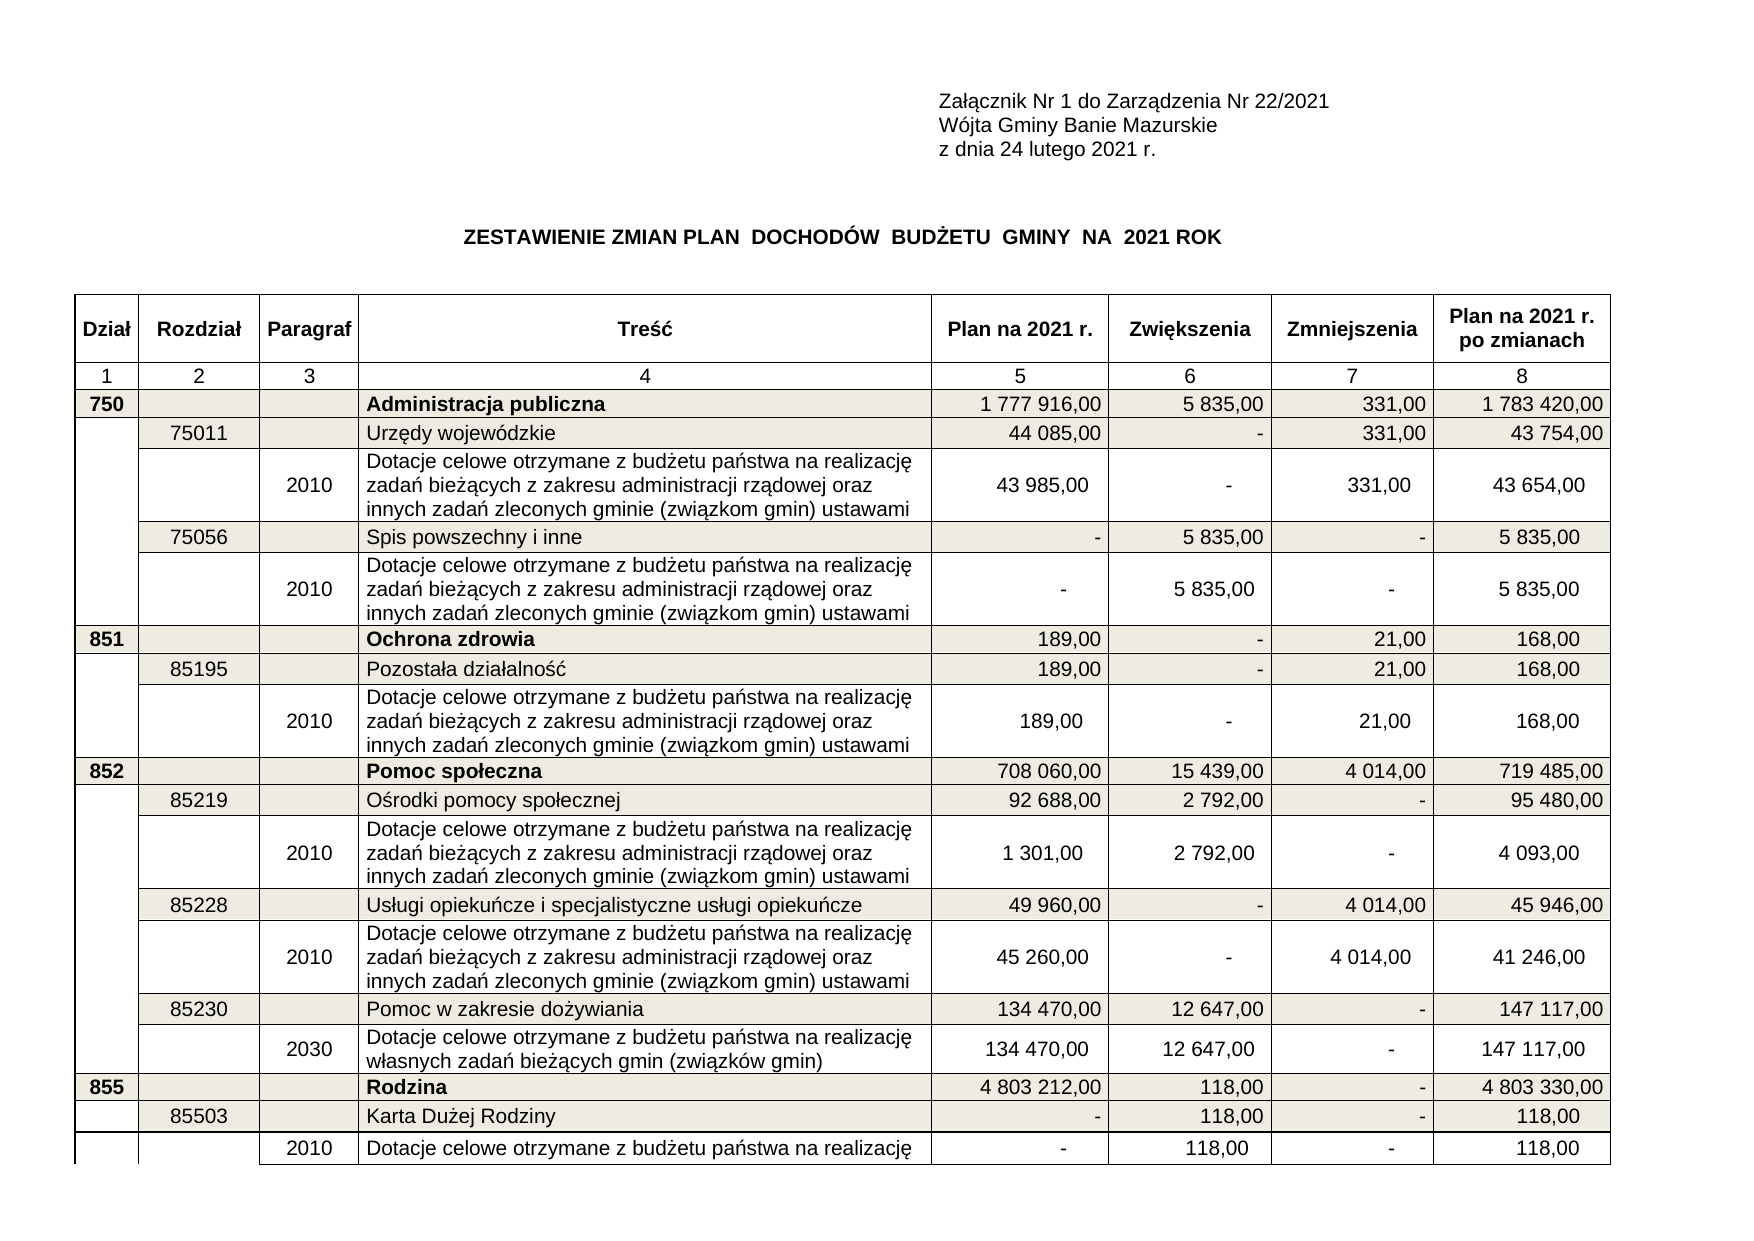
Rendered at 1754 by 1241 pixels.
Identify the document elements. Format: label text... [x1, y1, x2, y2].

table_cell [1611, 552, 1754, 625]
table_cell [76, 1101, 138, 1131]
table_cell Dotacje celowe otrzymane z budżetu państwa na realizację zadań bieżących z zakresu administracji rządowej oraz innych zadań zleconych gminie (związkom gmin) ustawami [359, 449, 931, 521]
table_cell 1 783 420,00 [1434, 390, 1610, 417]
table_cell [139, 449, 259, 521]
table_cell 708 060,00 [932, 758, 1108, 784]
table_cell 85230 [139, 994, 259, 1024]
table_cell [139, 921, 259, 992]
table_cell 118,00 [1109, 1133, 1271, 1164]
table_cell [139, 758, 259, 784]
table_cell 331,00 [1272, 418, 1433, 448]
table_cell 855 [76, 1074, 138, 1100]
table_cell Pozostała działalność [359, 654, 931, 684]
table_cell - [1272, 816, 1433, 888]
table_cell 2 [139, 363, 259, 389]
table_cell [1611, 888, 1754, 919]
table_cell 5 835,00 [1109, 390, 1271, 417]
table_cell [260, 654, 358, 684]
table_cell [1434, 249, 1611, 294]
table_cell 15 439,00 [1109, 758, 1271, 784]
table_cell 4 014,00 [1272, 921, 1433, 992]
table_cell [1611, 448, 1754, 521]
table_cell [1434, 161, 1611, 205]
table_cell [260, 785, 358, 815]
table_cell [1611, 653, 1754, 684]
table_cell Ochrona zdrowia [359, 626, 931, 652]
table_cell [359, 133, 931, 161]
table_cell 2 792,00 [1109, 816, 1271, 888]
table_cell [1611, 205, 1754, 249]
table_cell 43 654,00 [1434, 449, 1610, 521]
table_cell - [1109, 654, 1271, 684]
table_cell [76, 1133, 138, 1164]
table_cell [1611, 784, 1754, 815]
table_cell - [1109, 418, 1271, 448]
table_cell 118,00 [1109, 1074, 1271, 1100]
table_cell 4 014,00 [1272, 758, 1433, 784]
table_cell 2010 [260, 816, 358, 888]
table_cell 118,00 [1434, 1101, 1610, 1131]
table_cell [139, 390, 259, 417]
table_cell - [932, 1101, 1108, 1131]
table_cell 118,00 [1109, 1101, 1271, 1131]
table_cell - [1109, 889, 1271, 919]
table_cell - [1272, 785, 1433, 815]
table_cell - [1109, 449, 1271, 521]
table_cell Administracja publiczna [359, 390, 931, 417]
table_header Załącznik Nr 1 do Zarządzenia Nr 22/2021 Wójta Gminy Banie Mazurskie z dnia 24 lutego 2021 r. [931, 75, 1433, 161]
table_cell 85219 [139, 785, 259, 815]
table_cell 21,00 [1272, 685, 1433, 757]
table_cell [1611, 294, 1754, 337]
table_cell [139, 553, 259, 625]
table_cell Pomoc w zakresie dożywiania [359, 994, 931, 1024]
table_cell 189,00 [932, 685, 1108, 757]
table_cell [260, 249, 359, 294]
table_cell [76, 684, 138, 757]
table_cell [76, 888, 138, 919]
table_cell [260, 1074, 358, 1100]
table_header [1611, 75, 1754, 104]
table_cell [76, 785, 138, 815]
table_cell Zwiększenia [1109, 295, 1271, 362]
table_cell [359, 104, 931, 132]
table_cell 85228 [139, 889, 259, 919]
table_cell 1 777 916,00 [932, 390, 1108, 417]
table_cell [1611, 993, 1754, 1024]
table_cell [1611, 249, 1754, 294]
table_cell [139, 1133, 259, 1164]
table_cell [139, 1025, 259, 1073]
table_cell 7 [1272, 363, 1433, 389]
table_header [75, 75, 138, 104]
table_cell 331,00 [1272, 449, 1433, 521]
table_cell - [1272, 1133, 1433, 1164]
table_cell 3 [260, 363, 358, 389]
table_cell Dotacje celowe otrzymane z budżetu państwa na realizację [359, 1133, 931, 1164]
table_cell [1434, 104, 1611, 132]
table_cell - [1272, 1074, 1433, 1100]
table_cell Zmniejszenia [1272, 295, 1433, 362]
table_cell Dotacje celowe otrzymane z budżetu państwa na realizację zadań bieżących z zakresu administracji rządowej oraz innych zadań zleconych gminie (związkom gmin) ustawami [359, 921, 931, 992]
table_cell 331,00 [1272, 390, 1433, 417]
table_cell 134 470,00 [932, 994, 1108, 1024]
table_cell [75, 249, 138, 294]
table_cell [1611, 1024, 1754, 1073]
table_cell 5 835,00 [1434, 553, 1610, 625]
table_cell - [932, 553, 1108, 625]
table_cell [75, 133, 138, 161]
table_cell [1611, 161, 1754, 205]
table_cell 4 093,00 [1434, 816, 1610, 888]
table_cell 189,00 [932, 654, 1108, 684]
table_cell - [1109, 921, 1271, 992]
table_cell [76, 1024, 138, 1073]
table_cell [76, 448, 138, 521]
table_cell [260, 994, 358, 1024]
table_cell [76, 993, 138, 1024]
table_cell [76, 815, 138, 888]
table_cell 118,00 [1434, 1133, 1610, 1164]
table_cell 95 480,00 [1434, 785, 1610, 815]
table_cell - [1272, 553, 1433, 625]
table_header [359, 75, 931, 104]
table_cell ZESTAWIENIE ZMIAN PLAN DOCHODÓW BUDŻETU GMINY NA 2021 ROK [75, 205, 1611, 249]
table_cell 12 647,00 [1109, 1025, 1271, 1073]
table_cell 851 [76, 626, 138, 652]
table_cell [1611, 417, 1754, 448]
table_cell [76, 654, 138, 684]
table_cell [75, 104, 138, 132]
table_cell [1611, 757, 1754, 784]
table_cell [1611, 684, 1754, 757]
table_cell [1611, 625, 1754, 652]
table_cell 2 792,00 [1109, 785, 1271, 815]
table_cell [139, 1074, 259, 1100]
table_cell Dotacje celowe otrzymane z budżetu państwa na realizację własnych zadań bieżących gmin (związków gmin) [359, 1025, 931, 1073]
table_cell 2010 [260, 1133, 358, 1164]
table_cell [260, 104, 359, 132]
table_cell [1611, 133, 1754, 161]
table_cell - [932, 1133, 1108, 1164]
table_cell Plan na 2021 r. po zmianach [1434, 295, 1610, 362]
table_cell Paragraf [260, 295, 358, 362]
table_cell [138, 249, 259, 294]
table_cell 134 470,00 [932, 1025, 1108, 1073]
table_cell [1611, 389, 1754, 417]
table_cell [1109, 249, 1271, 294]
table_cell Treść [359, 295, 931, 362]
table_cell 43 985,00 [932, 449, 1108, 521]
table_cell Ośrodki pomocy społecznej [359, 785, 931, 815]
table_cell Dotacje celowe otrzymane z budżetu państwa na realizację zadań bieżących z zakresu administracji rządowej oraz innych zadań zleconych gminie (związkom gmin) ustawami [359, 685, 931, 757]
table_cell [1611, 1100, 1754, 1131]
table_cell - [1109, 685, 1271, 757]
table_cell - [1272, 522, 1433, 552]
table_cell [1611, 815, 1754, 888]
table_cell - [1272, 1025, 1433, 1073]
table_cell 44 085,00 [932, 418, 1108, 448]
table_cell - [1272, 1101, 1433, 1131]
table_cell 92 688,00 [932, 785, 1108, 815]
table_cell 2030 [260, 1025, 358, 1073]
table_cell [260, 522, 358, 552]
table_cell Urzędy wojewódzkie [359, 418, 931, 448]
table_cell 12 647,00 [1109, 994, 1271, 1024]
table_cell [1271, 249, 1433, 294]
table_cell [260, 418, 358, 448]
table_cell Karta Dużej Rodziny [359, 1101, 931, 1131]
table_cell 43 754,00 [1434, 418, 1610, 448]
table_cell 4 803 212,00 [932, 1074, 1108, 1100]
table_cell [76, 418, 138, 448]
table_cell 2010 [260, 553, 358, 625]
table_cell [139, 685, 259, 757]
table_header [260, 75, 359, 104]
table_cell 719 485,00 [1434, 758, 1610, 784]
table_cell 1 301,00 [932, 816, 1108, 888]
table_cell 75011 [139, 418, 259, 448]
table_cell 2010 [260, 921, 358, 992]
table_cell 21,00 [1272, 626, 1433, 652]
table_cell [260, 1101, 358, 1131]
table_cell 85195 [139, 654, 259, 684]
table_header [138, 75, 259, 104]
table_cell 41 246,00 [1434, 921, 1610, 992]
table_cell Dział [76, 295, 138, 362]
table_cell 75056 [139, 522, 259, 552]
table_cell 5 835,00 [1434, 522, 1610, 552]
table_cell [139, 816, 259, 888]
table_cell [359, 249, 931, 294]
table_cell [1611, 920, 1754, 992]
table_cell - [1272, 994, 1433, 1024]
table_cell 2010 [260, 685, 358, 757]
table_cell Dotacje celowe otrzymane z budżetu państwa na realizację zadań bieżących z zakresu administracji rządowej oraz innych zadań zleconych gminie (związkom gmin) ustawami [359, 553, 931, 625]
table_cell [139, 626, 259, 652]
table_cell Usługi opiekuńcze i specjalistyczne usługi opiekuńcze [359, 889, 931, 919]
table_cell 21,00 [1272, 654, 1433, 684]
table_cell [1434, 133, 1611, 161]
table_cell Dotacje celowe otrzymane z budżetu państwa na realizację zadań bieżących z zakresu administracji rządowej oraz innych zadań zleconych gminie (związkom gmin) ustawami [359, 816, 931, 888]
table_cell [138, 133, 259, 161]
table_cell 45 946,00 [1434, 889, 1610, 919]
table_cell [75, 161, 1433, 205]
table_cell 49 960,00 [932, 889, 1108, 919]
table_cell [260, 390, 358, 417]
table_header [1434, 75, 1611, 104]
table_cell [76, 552, 138, 625]
table_cell 8 [1434, 363, 1610, 389]
table_cell Rozdział [139, 295, 259, 362]
table_cell [138, 104, 259, 132]
table_cell 147 117,00 [1434, 994, 1610, 1024]
table_cell [1611, 1131, 1754, 1164]
table_cell 189,00 [932, 626, 1108, 652]
table_cell 168,00 [1434, 654, 1610, 684]
table_cell 5 835,00 [1109, 553, 1271, 625]
table_cell 6 [1109, 363, 1271, 389]
table_cell Rodzina [359, 1074, 931, 1100]
table_cell 147 117,00 [1434, 1025, 1610, 1073]
table_cell 750 [76, 390, 138, 417]
table_cell [76, 920, 138, 992]
table_cell [260, 133, 359, 161]
table_cell [260, 758, 358, 784]
table_cell - [1109, 626, 1271, 652]
table_cell Pomoc społeczna [359, 758, 931, 784]
table_cell [260, 626, 358, 652]
table_cell 1 [76, 363, 138, 389]
table_cell Plan na 2021 r. [932, 295, 1108, 362]
table_cell 168,00 [1434, 626, 1610, 652]
table_cell 45 260,00 [932, 921, 1108, 992]
table_cell 4 803 330,00 [1434, 1074, 1610, 1100]
table_cell Spis powszechny i inne [359, 522, 931, 552]
table_cell - [932, 522, 1108, 552]
table_cell 4 [359, 363, 931, 389]
table_cell [1611, 337, 1754, 362]
table_cell [1611, 521, 1754, 552]
table_cell [1611, 362, 1754, 389]
table_cell 5 835,00 [1109, 522, 1271, 552]
table_cell 5 [932, 363, 1108, 389]
table_cell 168,00 [1434, 685, 1610, 757]
table_cell [931, 249, 1109, 294]
table_cell [76, 521, 138, 552]
table_cell 2010 [260, 449, 358, 521]
table_cell [260, 889, 358, 919]
table_cell 85503 [139, 1101, 259, 1131]
table_cell 852 [76, 758, 138, 784]
table_cell [1611, 104, 1754, 132]
table_cell [1611, 1073, 1754, 1100]
table_cell 4 014,00 [1272, 889, 1433, 919]
